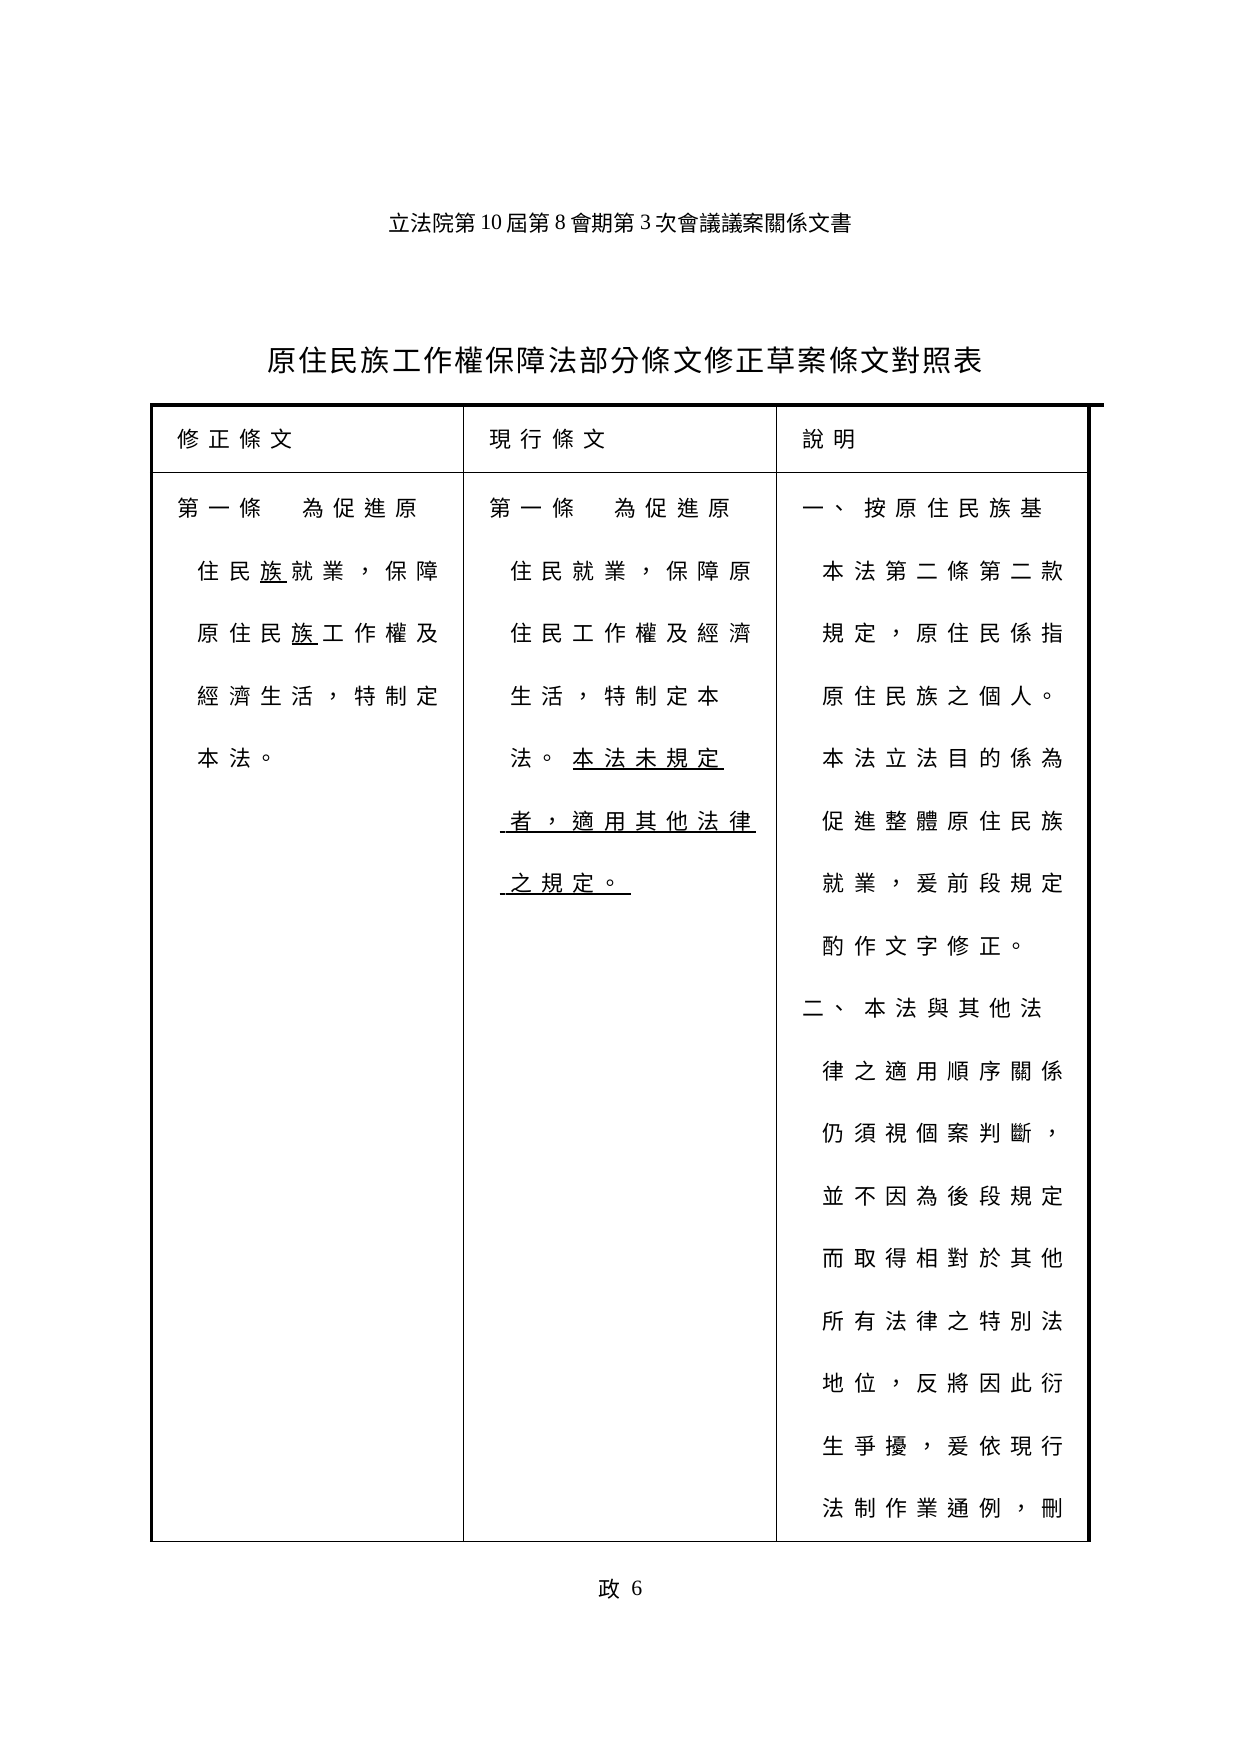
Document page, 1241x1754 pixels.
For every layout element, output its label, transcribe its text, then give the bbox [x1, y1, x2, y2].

table_header 原住民族工作權保障法部分條文修正草案條文對照表 [151, 313, 1089, 403]
table_cell 現行條文 [464, 407, 776, 472]
table_cell 說明 [777, 407, 1087, 472]
table_cell 修正條文 [153, 407, 463, 472]
table_cell 一、按原住民族基本法第二條第二款規定，原住民係指原住民族之個人。本法立法目的係為促進整體原住民族就業，爰前段規定酌作文字修正。 二、本法與其他法律之適用順序關係仍須視個案判斷，並不因為後段規定而取得相對於其他所有法律之特別法地位，反將因此衍生爭擾，爰依現行法制作業通例，刪 [777, 473, 1087, 1541]
table_cell 第一條 為促進原住民就業，保障原住民工作權及經濟生活，特制定本法。本法未規定者，適用其他法律之規定。 [464, 473, 776, 1541]
table_cell 第一條 為促進原住民族就業，保障原住民族工作權及經濟生活，特制定本法。 [153, 473, 463, 1541]
